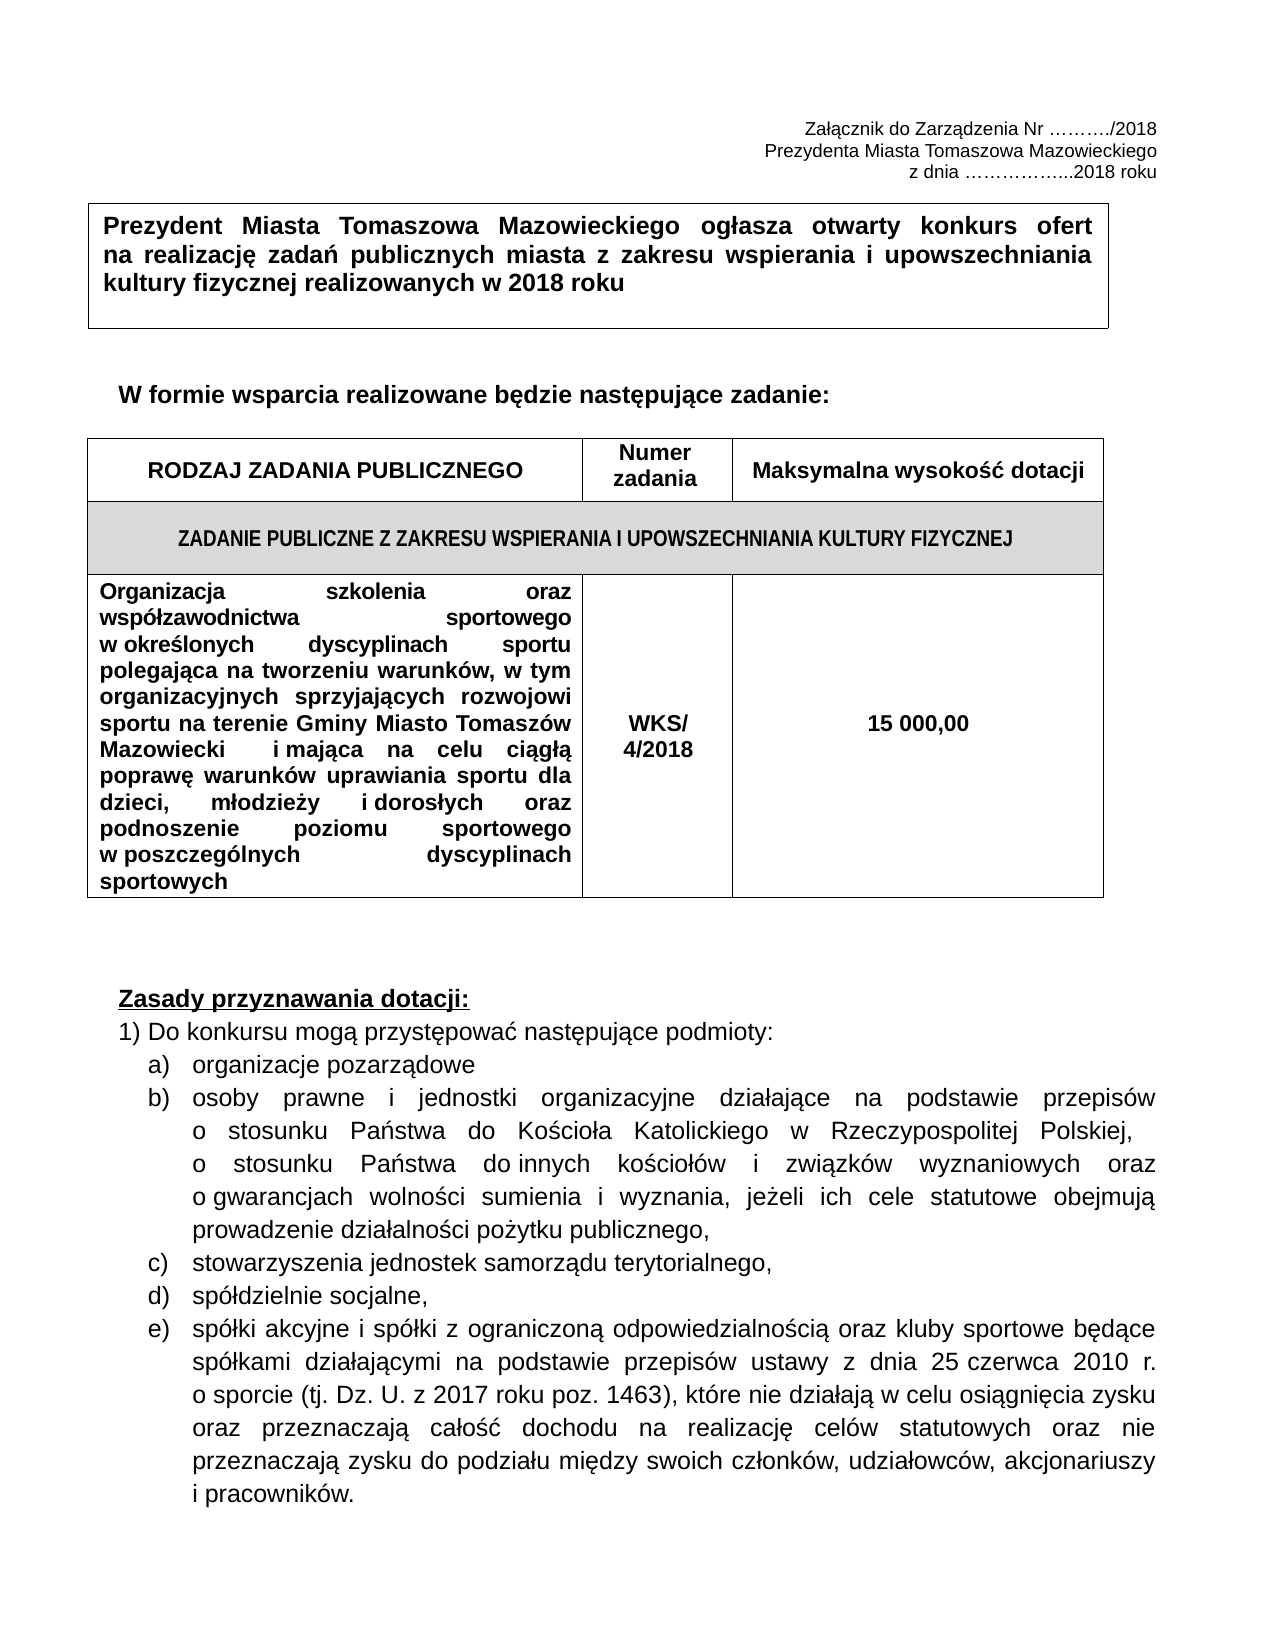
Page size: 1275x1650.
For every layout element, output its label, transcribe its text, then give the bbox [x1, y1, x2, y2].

text Zasady przyznawania dotacji: [118, 984, 1157, 1013]
table_header RODZAJ ZADANIA PUBLICZNEGO [88, 439, 582, 501]
text Prezydenta Miasta Tomaszowa Mazowieckiego [634, 140, 1157, 161]
table_header Numer zadania [583, 439, 732, 501]
list Do konkursu mogą przystępować następujące podmioty: [118, 1017, 1157, 1046]
list spółdzielnie socjalne, [148, 1281, 1157, 1310]
text W formie wsparcia realizowane będzie następujące zadanie: [118, 380, 1157, 409]
table_header Maksymalna wysokość dotacji [733, 439, 1103, 501]
text z dnia ……………...2018 roku [634, 161, 1157, 183]
table_cell ZADANIE PUBLICZNE Z ZAKRESU WSPIERANIA I UPOWSZECHNIANIA KULTURY FIZYCZNEJ [88, 502, 1103, 574]
list spółki akcyjne i spółki z ograniczoną odpowiedzialnością oraz kluby sportowe będące spółkami działającymi na podstawie przepisów ustawy z dnia 25 czerwca 2010 r. o sporcie (tj. Dz. U. z 2017 roku poz. 1463), które nie działają w celu osiągnięcia zysku oraz przeznaczają całość dochodu na realizację celów statutowych oraz nie przeznaczają zysku do podziału między swoich członków, udziałowców, akcjonariuszy i pracowników. [148, 1314, 1157, 1508]
text Załącznik do Zarządzenia Nr ………./2018 [118, 118, 1157, 140]
subtitle Prezydent Miasta Tomaszowa Mazowieckiego ogłasza otwarty konkurs ofert na realizację zadań publicznych miasta z zakresu wspierania i upowszechniania kultury fizycznej realizowanych w 2018 roku [103, 211, 1093, 297]
list stowarzyszenia jednostek samorządu terytorialnego, [148, 1248, 1157, 1277]
table_cell 15 000,00 [733, 575, 1103, 897]
list osoby prawne i jednostki organizacyjne działające na podstawie przepisów o stosunku Państwa do Kościoła Katolickiego w Rzeczypospolitej Polskiej, o stosunku Państwa do innych kościołów i związków wyznaniowych oraz o gwarancjach wolności sumienia i wyznania, jeżeli ich cele statutowe obejmują prowadzenie działalności pożytku publicznego, [148, 1083, 1157, 1244]
list organizacje pozarządowe [148, 1050, 1157, 1079]
table_cell Organizacja szkolenia oraz współzawodnictwa sportowego w określonych dyscyplinach sportu polegająca na tworzeniu warunków, w tym organizacyjnych sprzyjających rozwojowi sportu na terenie Gminy Miasto Tomaszów Mazowiecki i mająca na celu ciągłą poprawę warunków uprawiania sportu dla dzieci, młodzieży i dorosłych oraz podnoszenie poziomu sportowego w poszczególnych dyscyplinach sportowych [88, 575, 582, 897]
table_cell WKS/4/2018 [583, 575, 732, 897]
